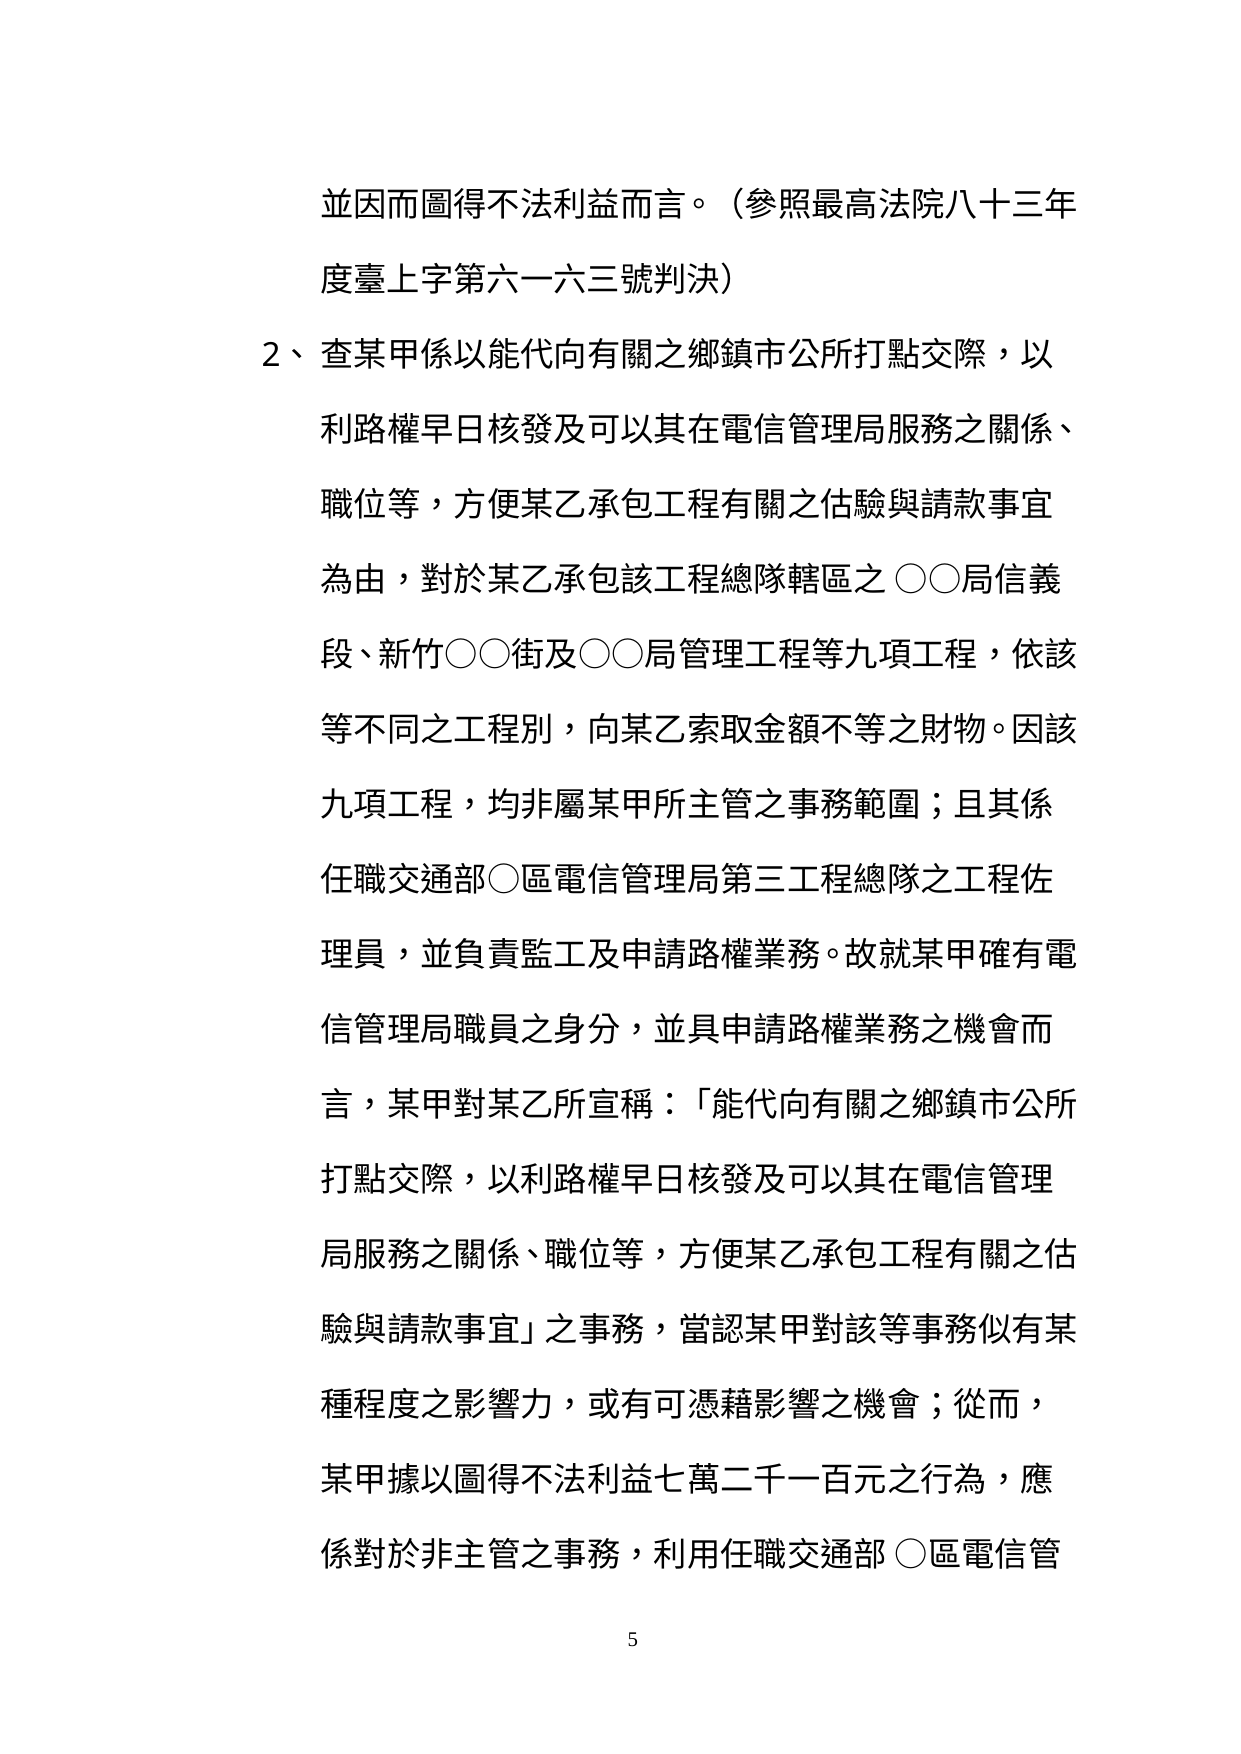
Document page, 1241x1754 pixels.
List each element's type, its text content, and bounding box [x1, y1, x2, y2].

list 查某甲係以能代向有關之鄉鎮市公所打點交際，以利路權早日核發及可以其在電信管理局服務之關係、職位等，方便某乙承包工程有關之估驗與請款事宜為由，對於某乙承包該工程總隊轄區之 ○○局信義段、新竹○○街及○○局管理工程等九項工程，依該等不同之工程別，向某乙索取金額不等之財物。因該九項工程，均非屬某甲所主管之事務範圍；且其係任職交通部○區電信管理局第三工程總隊之工程佐理員，並負責監工及申請路權業務。故就某甲確有電信管理局職員之身分，並具申請路權業務之機會而言，某甲對某乙所宣稱：「能代向有關之鄉鎮市公所打點交際，以利路權早日核發及可以其在電信管理局服務之關係、職位等，方便某乙承包工程有關之估驗與請款事宜」之事務，當認某甲對該等事務似有某種程度之影響力，或有可憑藉影響之機會；從而，某甲據以圖得不法利益七萬二千一百元之行為，應係對於非主管之事務，利用任職交通部 ○區電信管理局第三工程總隊之工程佐理員之身分圖利。 [261, 314, 1078, 1589]
text 並因而圖得不法利益而言。（參照最高法院八十三年度臺上字第六一六三號判決） [320, 164, 1078, 314]
